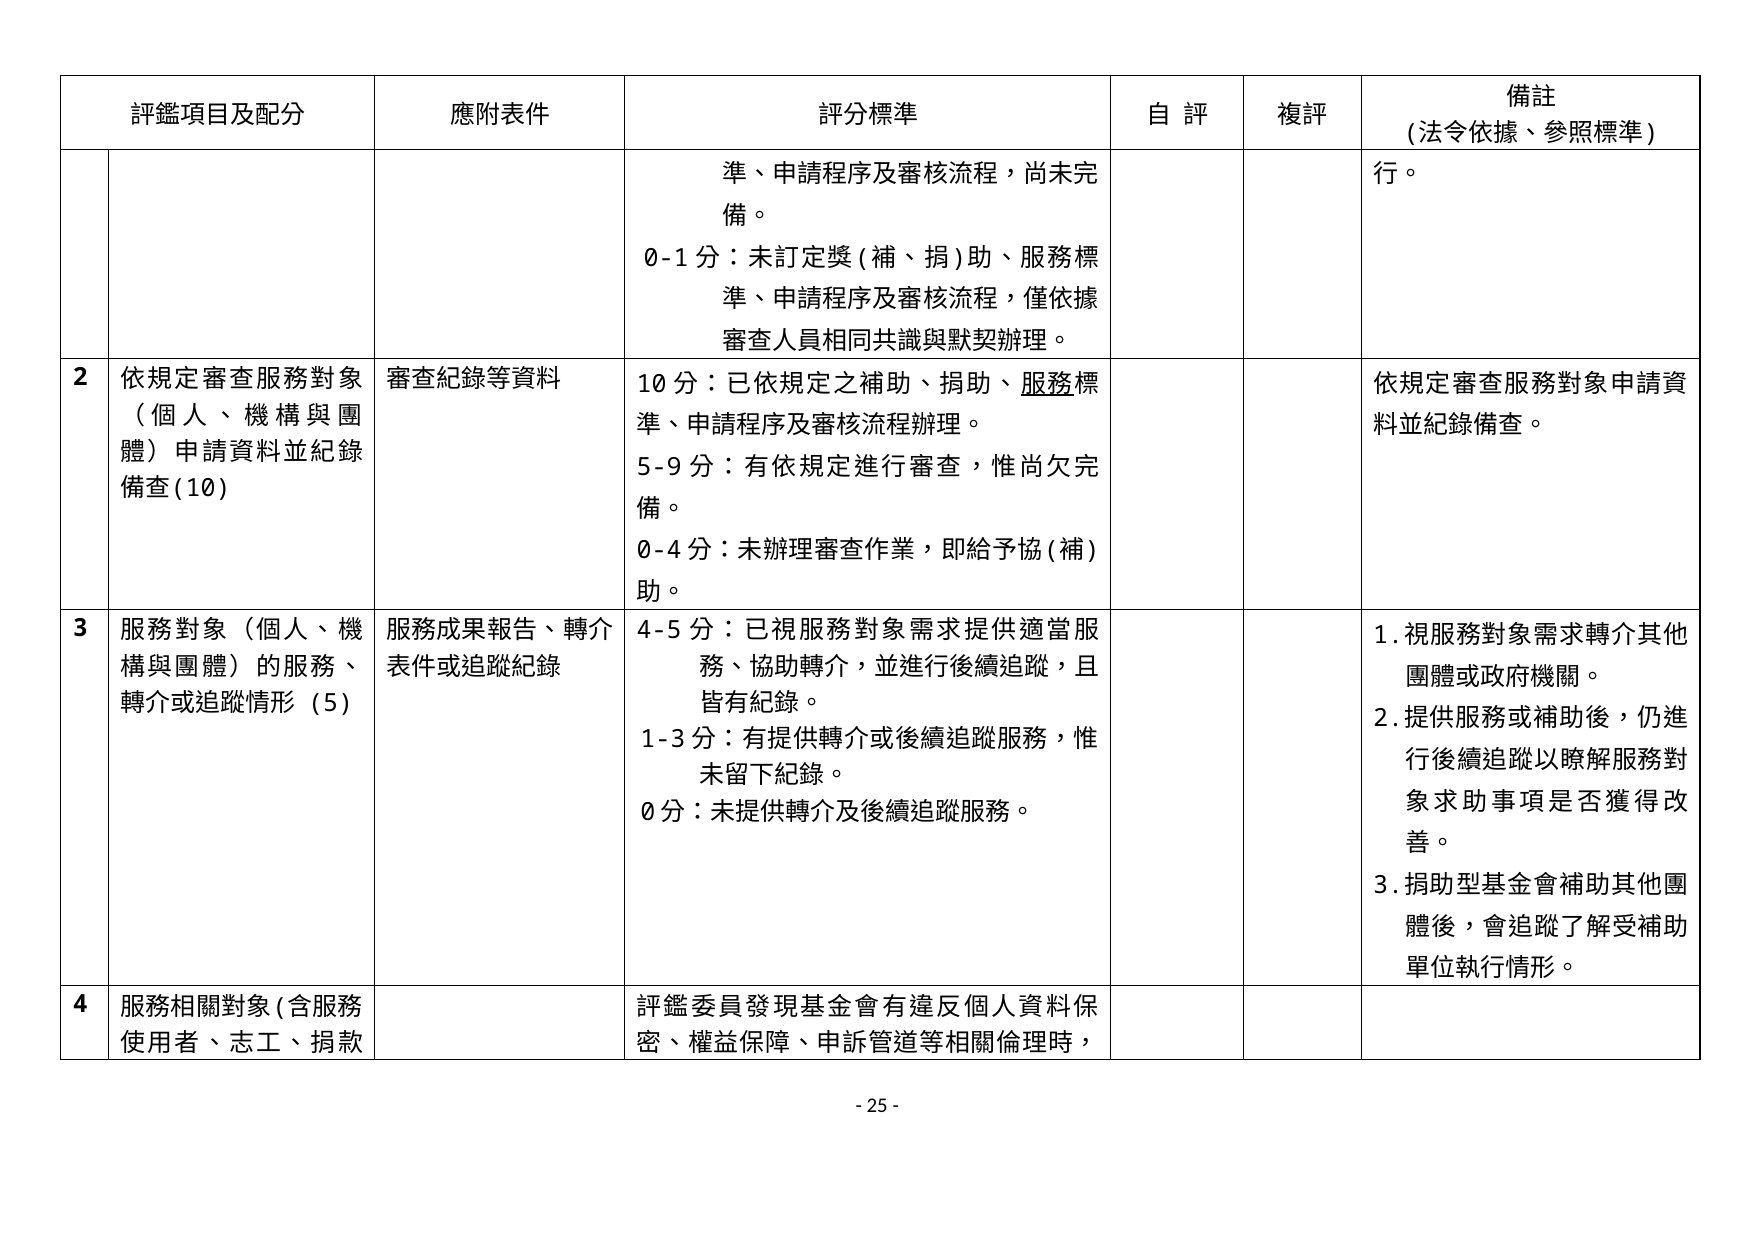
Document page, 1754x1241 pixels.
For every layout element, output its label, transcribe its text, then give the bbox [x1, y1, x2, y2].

table_cell [1111, 150, 1243, 358]
table_cell [61, 150, 108, 358]
table_cell [375, 150, 624, 358]
table_cell 3 [61, 610, 108, 985]
table_cell 依規定審查服務對象（個人、機構與團體）申請資料並紀錄備查(10) [109, 359, 374, 609]
table_cell [1244, 610, 1361, 985]
table_cell 服務成果報告、轉介表件或追蹤紀錄 [375, 610, 624, 985]
table_cell 2 [61, 359, 108, 609]
table_header 應附表件 [375, 76, 624, 148]
table_header 評鑑項目及配分 [61, 76, 374, 148]
table_header 備註 (法令依據、參照標準) [1362, 76, 1699, 148]
table_cell 依規定審查服務對象申請資料並紀錄備查。 [1362, 359, 1699, 609]
table_cell [1244, 359, 1361, 609]
table_cell 審查紀錄等資料 [375, 359, 624, 609]
table_cell 1.視服務對象需求轉介其他團體或政府機關。 2.提供服務或補助後，仍進行後續追蹤以瞭解服務對象求助事項是否獲得改善。 3.捐助型基金會補助其他團體後，會追蹤了解受補助單位執行情形。 [1362, 610, 1699, 985]
table_header 自 評 [1111, 76, 1243, 148]
table_cell [1244, 986, 1361, 1058]
table_cell [1111, 359, 1243, 609]
table_cell 4 [61, 986, 108, 1058]
table_header 評分標準 [625, 76, 1110, 148]
table_header 複評 [1244, 76, 1361, 148]
table_cell 評鑑委員發現基金會有違反個人資料保密、權益保障、申訴管道等相關倫理時， [625, 986, 1110, 1058]
table_cell [375, 986, 624, 1058]
table_cell 服務對象（個人、機構與團體）的服務、轉介或追蹤情形 (5) [109, 610, 374, 985]
table_cell 10分：已依規定之補助、捐助、服務標準、申請程序及審核流程辦理。 5-9分：有依規定進行審查，惟尚欠完備。 0-4分：未辦理審查作業，即給予協(補)助。 [625, 359, 1110, 609]
table_cell [1244, 150, 1361, 358]
table_cell 行。 [1362, 150, 1699, 358]
table_cell 準、申請程序及審核流程，尚未完備。 0-1分：未訂定獎(補、捐)助、服務標準、申請程序及審核流程，僅依據審查人員相同共識與默契辦理。 [625, 150, 1110, 358]
table_cell 4-5分：已視服務對象需求提供適當服務、協助轉介，並進行後續追蹤，且皆有紀錄。 1-3分：有提供轉介或後續追蹤服務，惟未留下紀錄。 0分：未提供轉介及後續追蹤服務。 [625, 610, 1110, 985]
table_cell [1362, 986, 1699, 1058]
table_cell [1111, 610, 1243, 985]
table_cell [109, 150, 374, 358]
table_cell [1111, 986, 1243, 1058]
table_cell 服務相關對象(含服務使用者、志工、捐款 [109, 986, 374, 1058]
